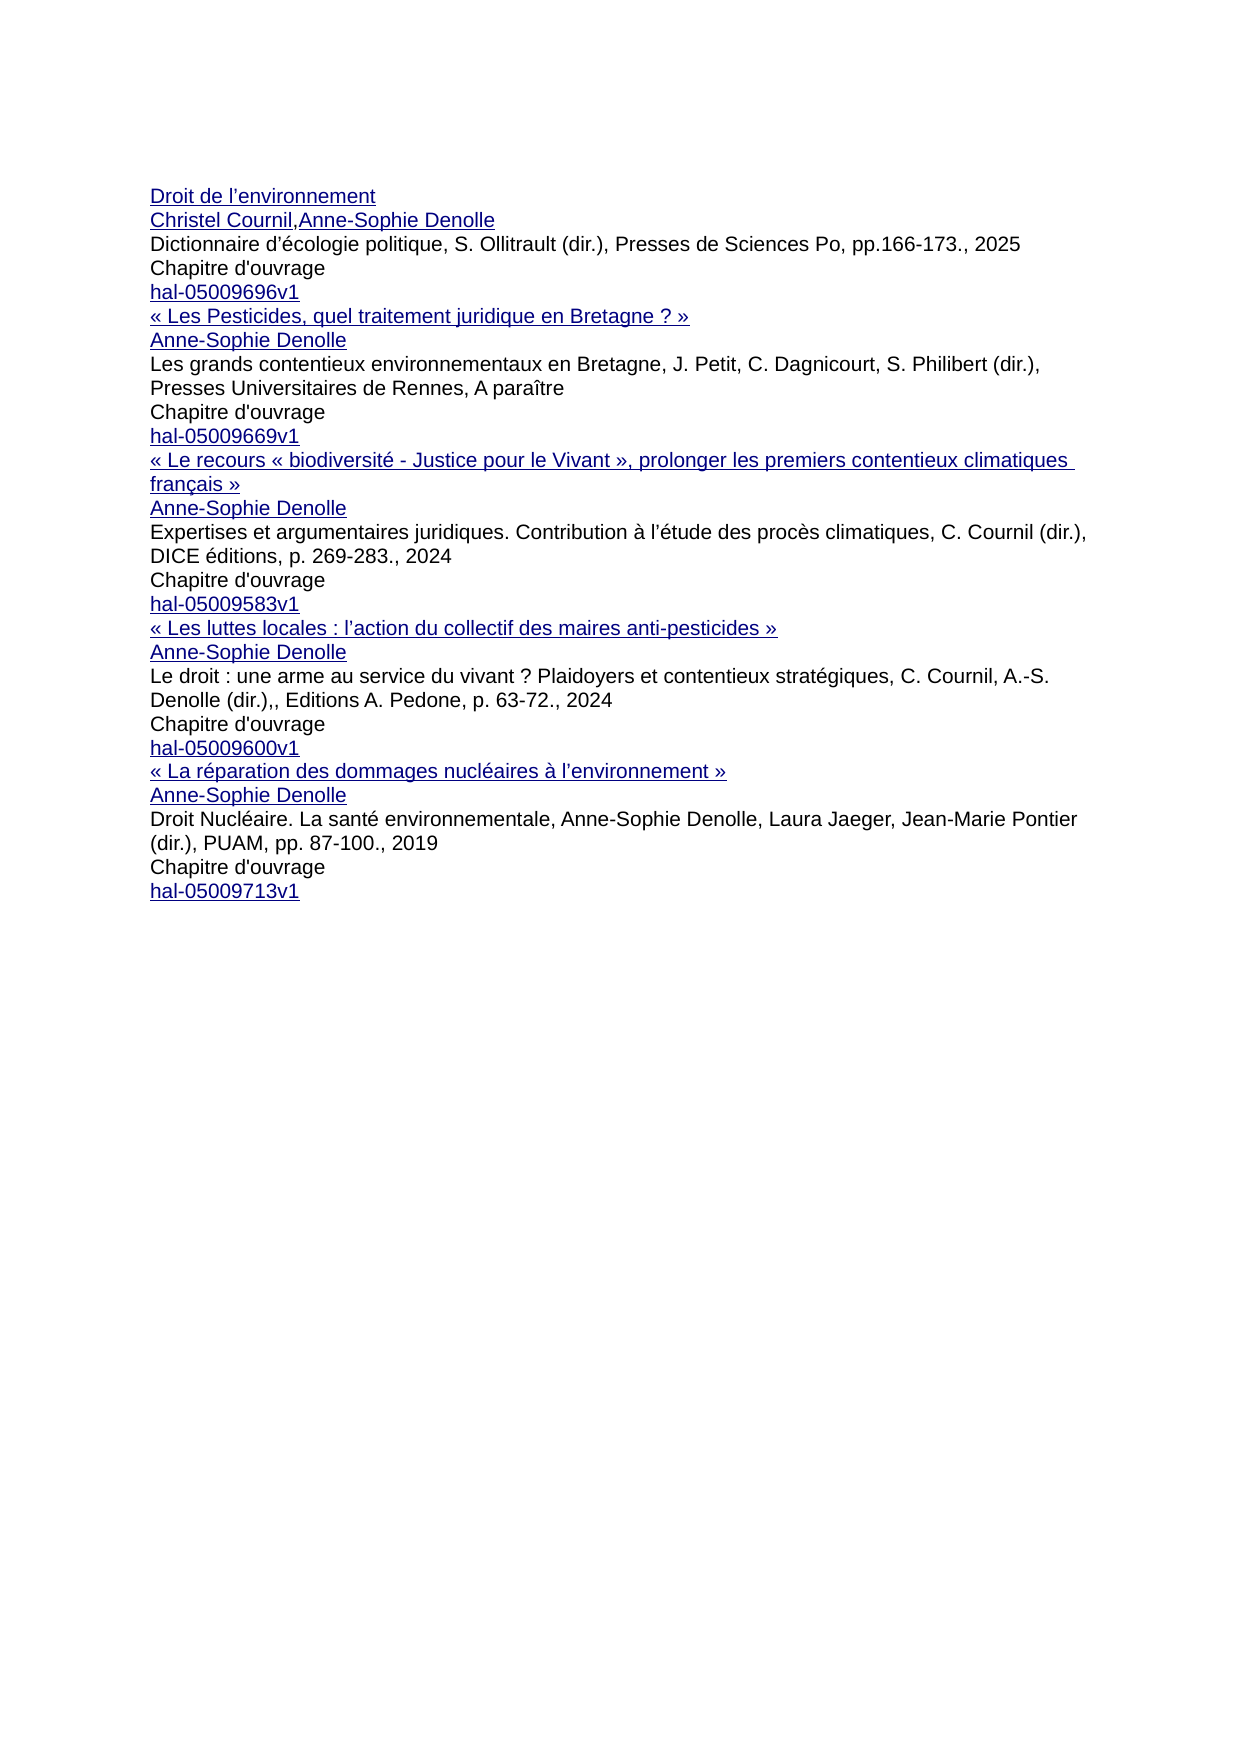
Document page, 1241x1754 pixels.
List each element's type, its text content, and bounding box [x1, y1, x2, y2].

table_cell « La réparation des dommages nucléaires à l’environnement » Anne-Sophie Denolle Droit Nucléaire. La santé environnementale, Anne-Sophie Denolle, Laura Jaeger, Jean-Marie Pontier (dir.), PUAM, pp. 87-100., 2019 Chapitre d'ouvrage hal-05009713v1 [150, 759, 1090, 903]
table_cell « Les luttes locales : l’action du collectif des maires anti-pesticides » Anne-Sophie Denolle Le droit : une arme au service du vivant ? Plaidoyers et contentieux stratégiques, C. Cournil, A.-S. Denolle (dir.),, Editions A. Pedone, p. 63-72., 2024 Chapitre d'ouvrage hal-05009600v1 [150, 616, 1090, 759]
table_cell « Le recours « biodiversité - Justice pour le Vivant », prolonger les premiers contentieux climatiques français » Anne-Sophie Denolle Expertises et argumentaires juridiques. Contribution à l’étude des procès climatiques, C. Cournil (dir.), DICE éditions, p. 269-283., 2024 Chapitre d'ouvrage hal-05009583v1 [150, 448, 1090, 616]
table_header Droit de l’environnement Christel Cournil,Anne-Sophie Denolle Dictionnaire d’écologie politique, S. Ollitrault (dir.), Presses de Sciences Po, pp.166-173., 2025 Chapitre d'ouvrage hal-05009696v1 [150, 184, 1090, 304]
table_cell « Les Pesticides, quel traitement juridique en Bretagne ? » Anne-Sophie Denolle Les grands contentieux environnementaux en Bretagne, J. Petit, C. Dagnicourt, S. Philibert (dir.), Presses Universitaires de Rennes, A paraître Chapitre d'ouvrage hal-05009669v1 [150, 304, 1090, 448]
